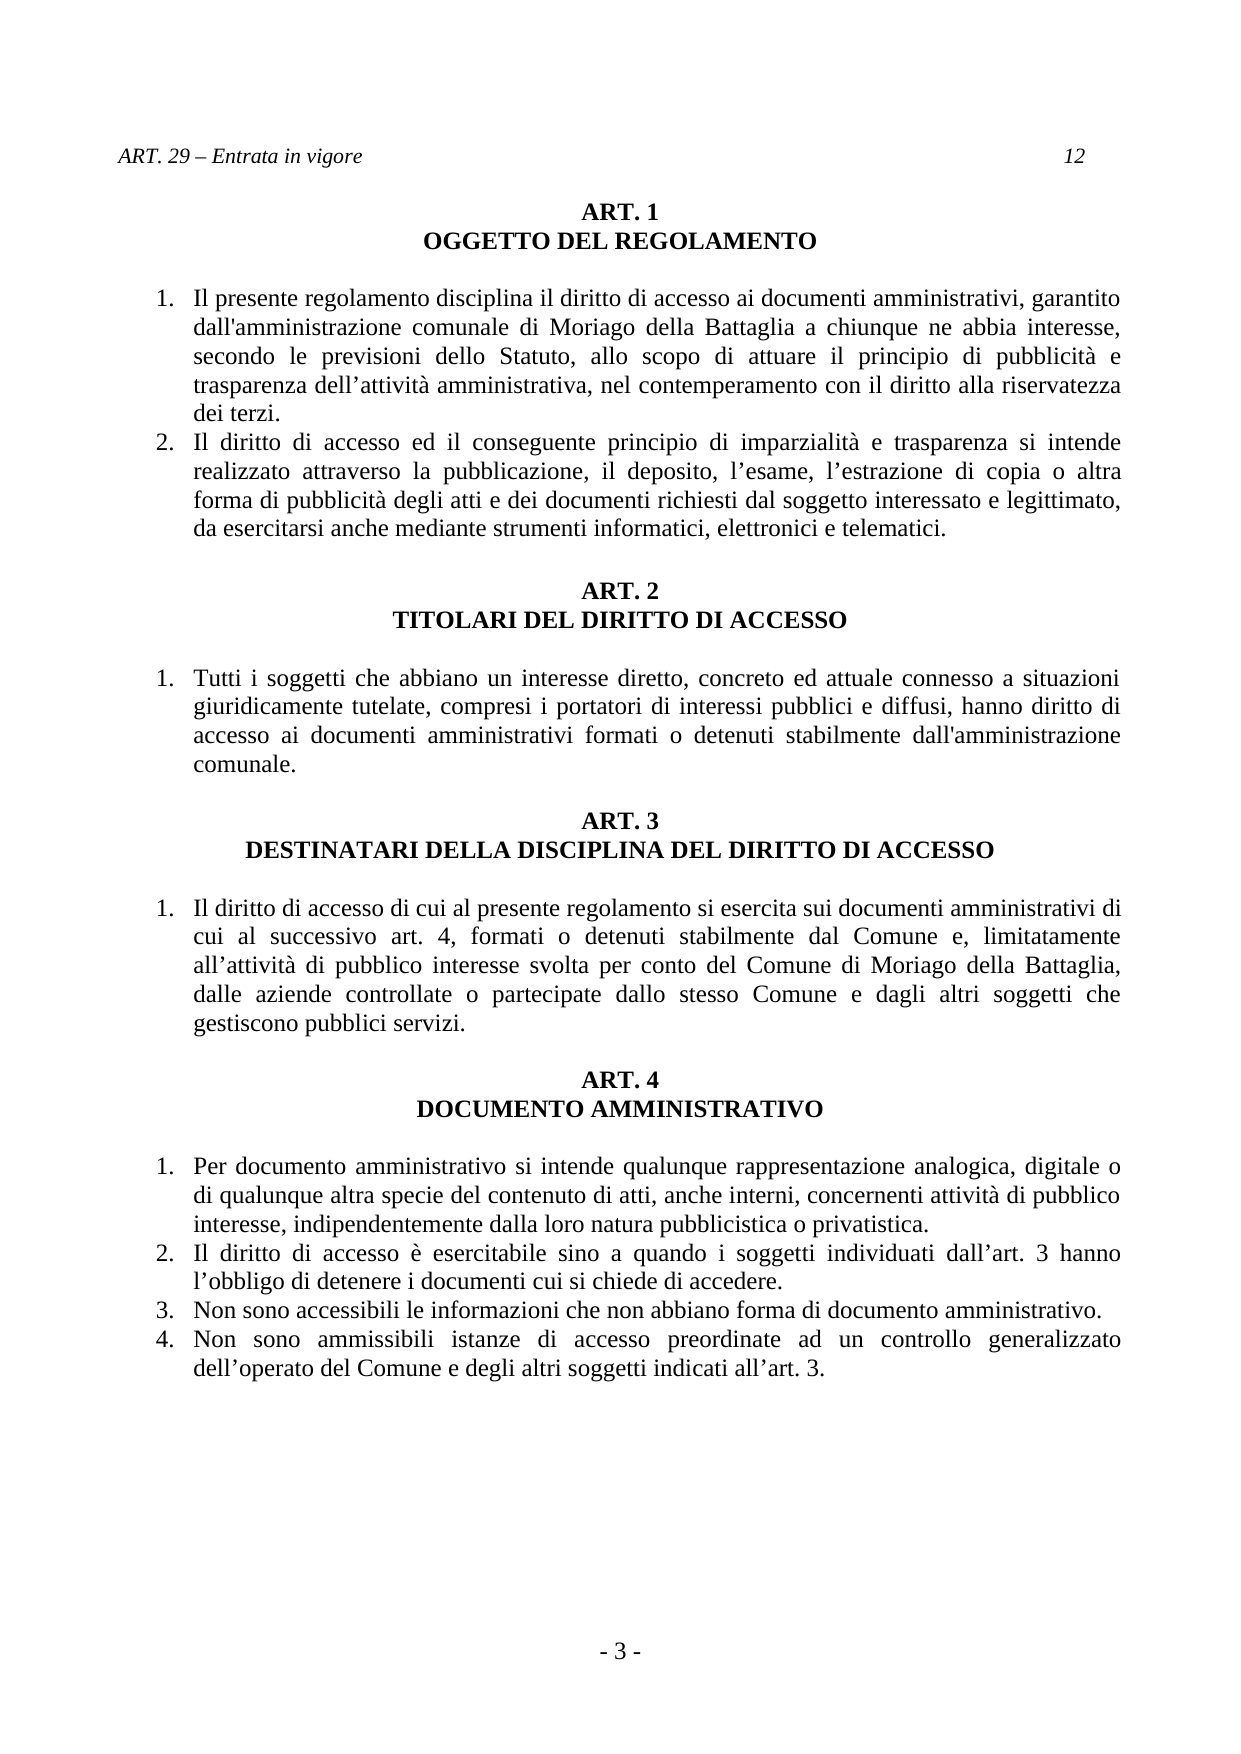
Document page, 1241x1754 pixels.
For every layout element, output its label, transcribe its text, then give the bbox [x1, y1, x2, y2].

text ART. 2 [118, 576, 1122, 605]
text DESTINATARI DELLA DISCIPLINA DEL DIRITTO DI ACCESSO [118, 835, 1122, 864]
list Il diritto di accesso di cui al presente regolamento si esercita sui documenti amministrativi di cui al successivo art. 4, formati o detenuti stabilmente dal Comune e, limitatamente all’attività di pubblico interesse svolta per conto del Comune di Moriago della Battaglia, dalle aziende controllate o partecipate dallo stesso Comune e dagli altri soggetti che gestiscono pubblici servizi. [156, 893, 1122, 1036]
text ART. 4 [118, 1065, 1122, 1094]
list Non sono ammissibili istanze di accesso preordinate ad un controllo generalizzato dell’operato del Comune e degli altri soggetti indicati all’art. 3. [156, 1324, 1122, 1381]
text ART. 1 [118, 197, 1122, 226]
list Tutti i soggetti che abbiano un interesse diretto, concreto ed attuale connesso a situazioni giuridicamente tutelate, compresi i portatori di interessi pubblici e diffusi, hanno diritto di accesso ai documenti amministrativi formati o detenuti stabilmente dall'amministrazione comunale. [156, 663, 1122, 778]
list Per documento amministrativo si intende qualunque rappresentazione analogica, digitale o di qualunque altra specie del contenuto di atti, anche interni, concernenti attività di pubblico interesse, indipendentemente dalla loro natura pubblicistica o privatistica. [156, 1151, 1122, 1238]
list Non sono accessibili le informazioni che non abbiano forma di documento amministrativo. [156, 1295, 1122, 1324]
list Il diritto di accesso è esercitabile sino a quando i soggetti individuati dall’art. 3 hanno l’obbligo di detenere i documenti cui si chiede di accedere. [156, 1238, 1122, 1295]
list Il diritto di accesso ed il conseguente principio di imparzialità e trasparenza si intende realizzato attraverso la pubblicazione, il deposito, l’esame, l’estrazione di copia o altra forma di pubblicità degli atti e dei documenti richiesti dal soggetto interessato e legittimato, da esercitarsi anche mediante strumenti informatici, elettronici e telematici. [156, 427, 1122, 542]
text DOCUMENTO AMMINISTRATIVO [118, 1094, 1122, 1123]
text OGGETTO DEL REGOLAMENTO [118, 226, 1122, 255]
text ART. 3 [118, 806, 1122, 835]
text ART. 29 – Entrata in vigore 12 [118, 143, 1122, 168]
text TITOLARI DEL DIRITTO DI ACCESSO [118, 605, 1122, 634]
list Il presente regolamento disciplina il diritto di accesso ai documenti amministrativi, garantito dall'amministrazione comunale di Moriago della Battaglia a chiunque ne abbia interesse, secondo le previsioni dello Statuto, allo scopo di attuare il principio di pubblicità e trasparenza dell’attività amministrativa, nel contemperamento con il diritto alla riservatezza dei terzi. [156, 283, 1122, 427]
